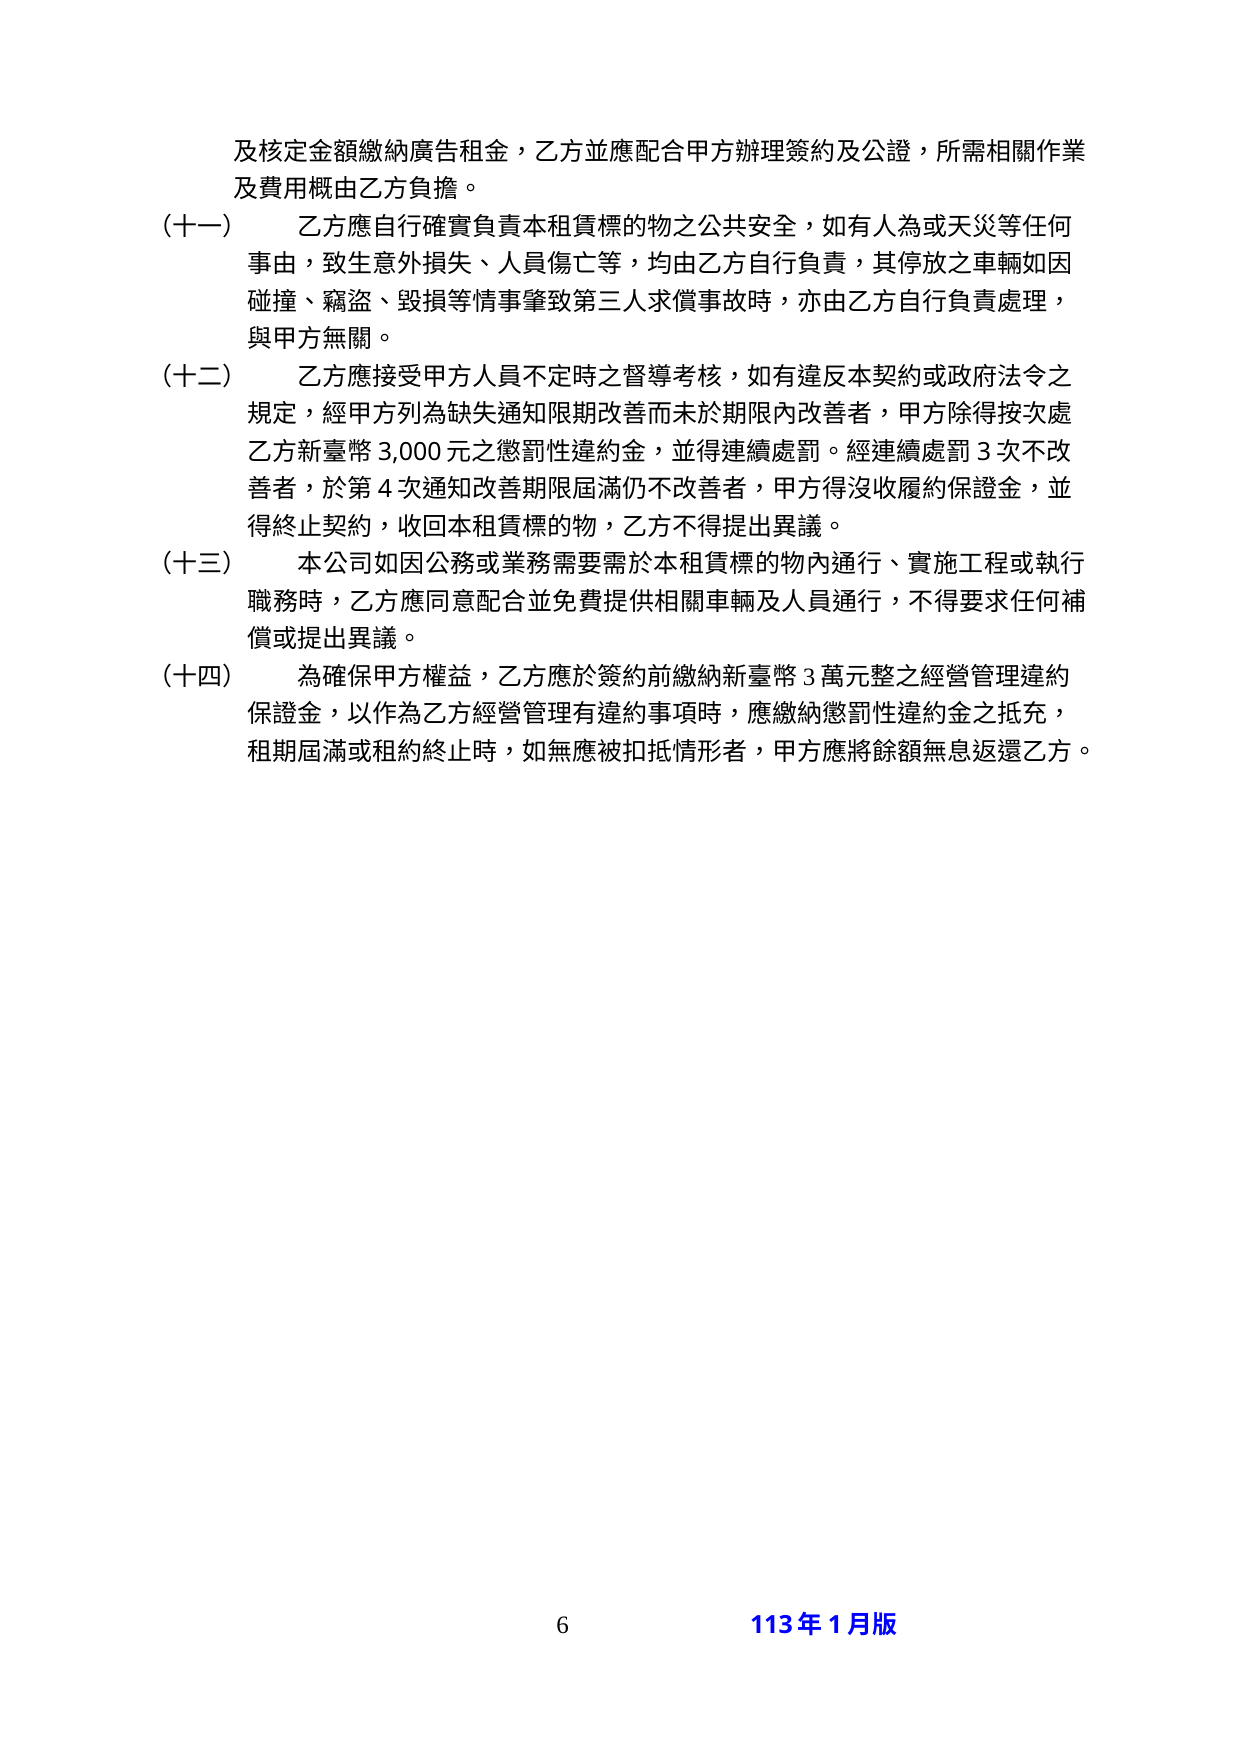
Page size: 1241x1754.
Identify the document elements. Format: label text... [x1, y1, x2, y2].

list 及核定金額繳納廣告租金，乙方並應配合甲方辦理簽約及公證，所需相關作業及費用概由乙方負擔。 [158, 130, 1087, 205]
list 乙方應接受甲方人員不定時之督導考核，如有違反本契約或政府法令之規定，經甲方列為缺失通知限期改善而未於期限內改善者，甲方除得按次處乙方新臺幣3,000元之懲罰性違約金，並得連續處罰。經連續處罰3次不改善者，於第4次通知改善期限屆滿仍不改善者，甲方得沒收履約保證金，並得終止契約，收回本租賃標的物，乙方不得提出異議。 [148, 355, 1092, 543]
list 本公司如因公務或業務需要需於本租賃標的物內通行、實施工程或執行職務時，乙方應同意配合並免費提供相關車輛及人員通行，不得要求任何補償或提出異議。 [148, 543, 1087, 655]
list 乙方應自行確實負責本租賃標的物之公共安全，如有人為或天災等任何事由，致生意外損失、人員傷亡等，均由乙方自行負責，其停放之車輛如因碰撞、竊盜、毀損等情事肇致第三人求償事故時，亦由乙方自行負責處理，與甲方無關。 [148, 205, 1092, 355]
list 為確保甲方權益，乙方應於簽約前繳納新臺幣3萬元整之經營管理違約保證金，以作為乙方經營管理有違約事項時，應繳納懲罰性違約金之抵充，租期屆滿或租約終止時，如無應被扣抵情形者，甲方應將餘額無息返還乙方。 [148, 655, 1092, 768]
